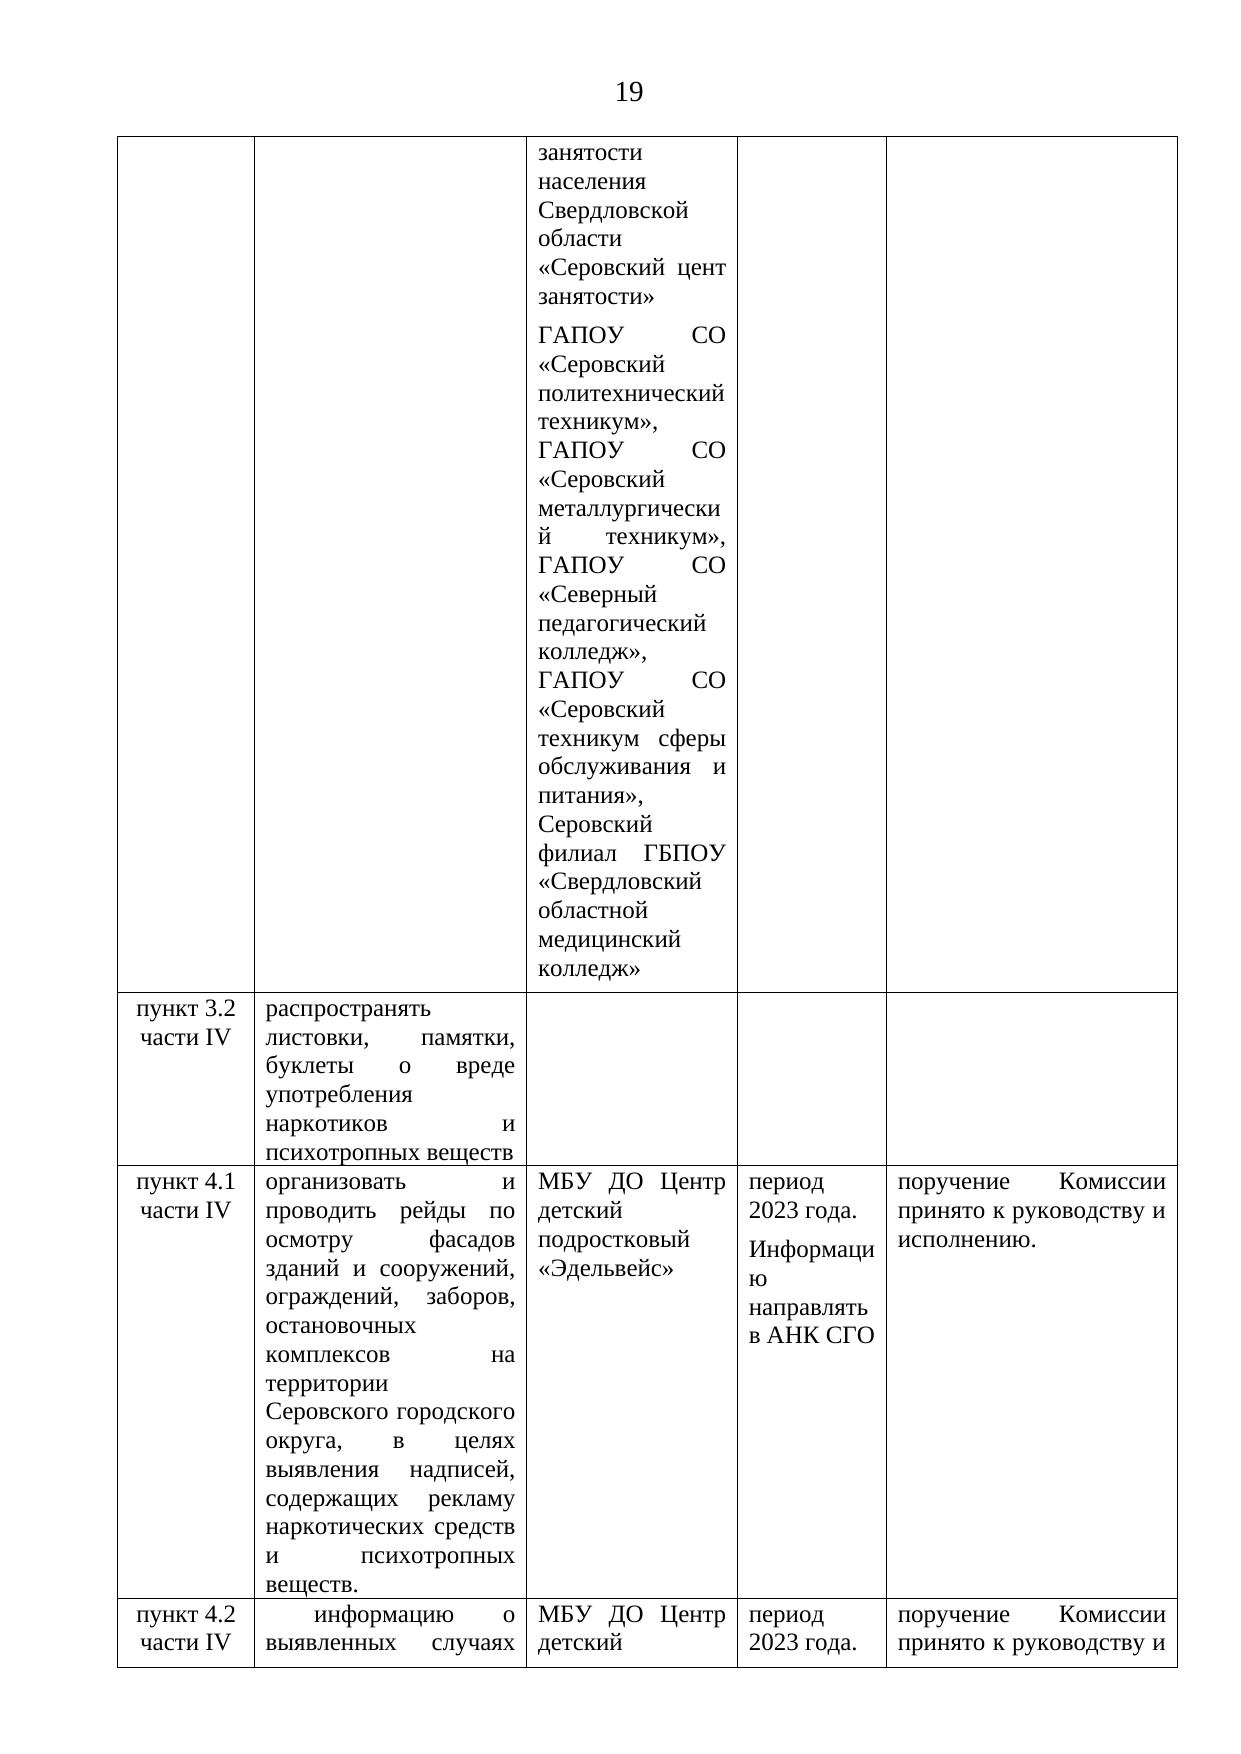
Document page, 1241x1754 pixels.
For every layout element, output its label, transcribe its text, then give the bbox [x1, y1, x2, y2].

table_cell [738, 993, 886, 1165]
table_cell [738, 137, 886, 992]
table_cell пункт 4.2 части IV [118, 1599, 254, 1667]
table_cell организовать и проводить рейды по осмотру фасадов зданий и сооружений, ограждений, заборов, остановочных комплексов на территории Серовского городского округа, в целях выявления надписей, содержащих рекламу наркотических средств и психотропных веществ. [255, 1166, 526, 1598]
table_cell поручение Комиссии принято к руководству и [887, 1599, 1177, 1667]
table_cell информацию о выявленных случаях [255, 1599, 526, 1667]
table_cell занятости населения Свердловской области «Серовский цент занятости» ГАПОУ СО «Серовский политехнический техникум», ГАПОУ СО «Серовский металлургический техникум», ГАПОУ СО «Северный педагогический колледж», ГАПОУ СО «Серовский техникум сферы обслуживания и питания», Серовский филиал ГБПОУ «Свердловский областной медицинский колледж» [527, 137, 737, 992]
table_cell МБУ ДО Центр детский [527, 1599, 737, 1667]
table_cell пункт 3.2 части IV [118, 993, 254, 1165]
table_cell [255, 137, 526, 992]
table_cell [887, 137, 1177, 992]
table_cell период 2023 года. [738, 1599, 886, 1667]
table_cell период 2023 года. Информацию направлять в АНК СГО [738, 1166, 886, 1598]
table_cell [527, 993, 737, 1165]
table_cell распространять листовки, памятки, буклеты о вреде употребления наркотиков и психотропных веществ [255, 993, 526, 1165]
table_cell МБУ ДО Центр детский подростковый «Эдельвейс» [527, 1166, 737, 1598]
table_cell [118, 137, 254, 992]
table_cell поручение Комиссии принято к руководству и исполнению. [887, 1166, 1177, 1598]
table_cell пункт 4.1 части IV [118, 1166, 254, 1598]
table_cell [887, 993, 1177, 1165]
